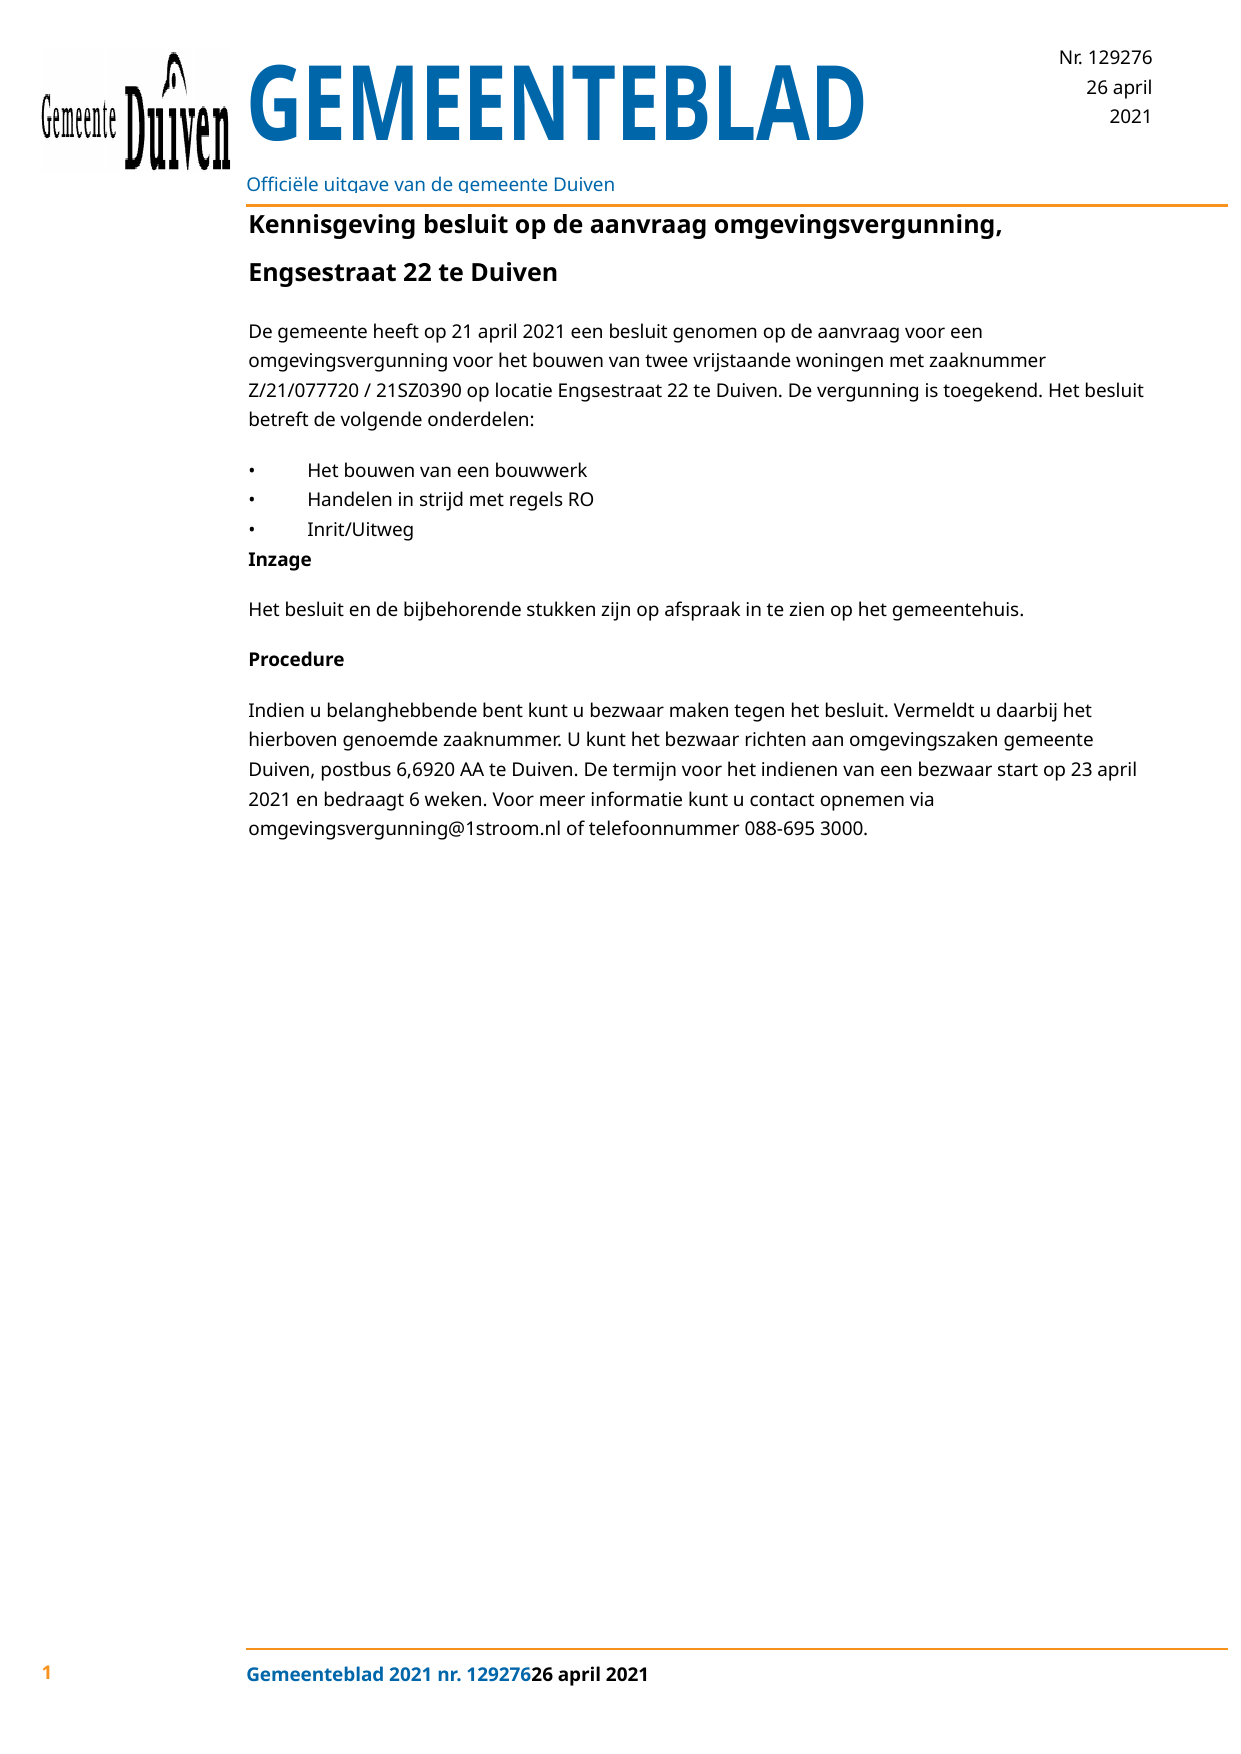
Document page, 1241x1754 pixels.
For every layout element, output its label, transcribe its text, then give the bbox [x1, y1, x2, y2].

text Indien u belanghebbende bent kunt u bezwaar maken tegen het besluit. Vermeldt u daarbij het hierboven genoemde zaaknummer. U kunt het bezwaar richten aan omgevingszaken gemeente Duiven, postbus 6,6920 AA te Duiven. De termijn voor het indienen van een bezwaar start op 23 april 2021 en bedraagt 6 weken. Voor meer informatie kunt u contact opnemen via omgevingsvergunning@1stroom.nl of telefoonnummer 088-695 3000. [248, 697, 1152, 841]
list Het bouwen van een bouwwerk [248, 457, 1152, 483]
text Het besluit en de bijbehorende stukken zijn op afspraak in te zien op het gemeentehuis. [248, 596, 1152, 622]
text Inzage [248, 546, 1152, 572]
list Handelen in strijd met regels RO [248, 487, 1152, 512]
text Kennisgeving besluit op de aanvraag omgevingsvergunning, Engsestraat 22 te Duiven [248, 207, 1152, 288]
picture [41, 47, 231, 172]
text De gemeente heeft op 21 april 2021 een besluit genomen op de aanvraag voor een omgevingsvergunning voor het bouwen van twee vrijstaande woningen met zaaknummer Z/21/077720 / 21SZ0390 op locatie Engsestraat 22 te Duiven. De vergunning is toegekend. Het besluit betreft de volgende onderdelen: [248, 318, 1152, 432]
text Procedure [248, 647, 1152, 672]
list Inrit/Uitweg [248, 516, 1152, 542]
